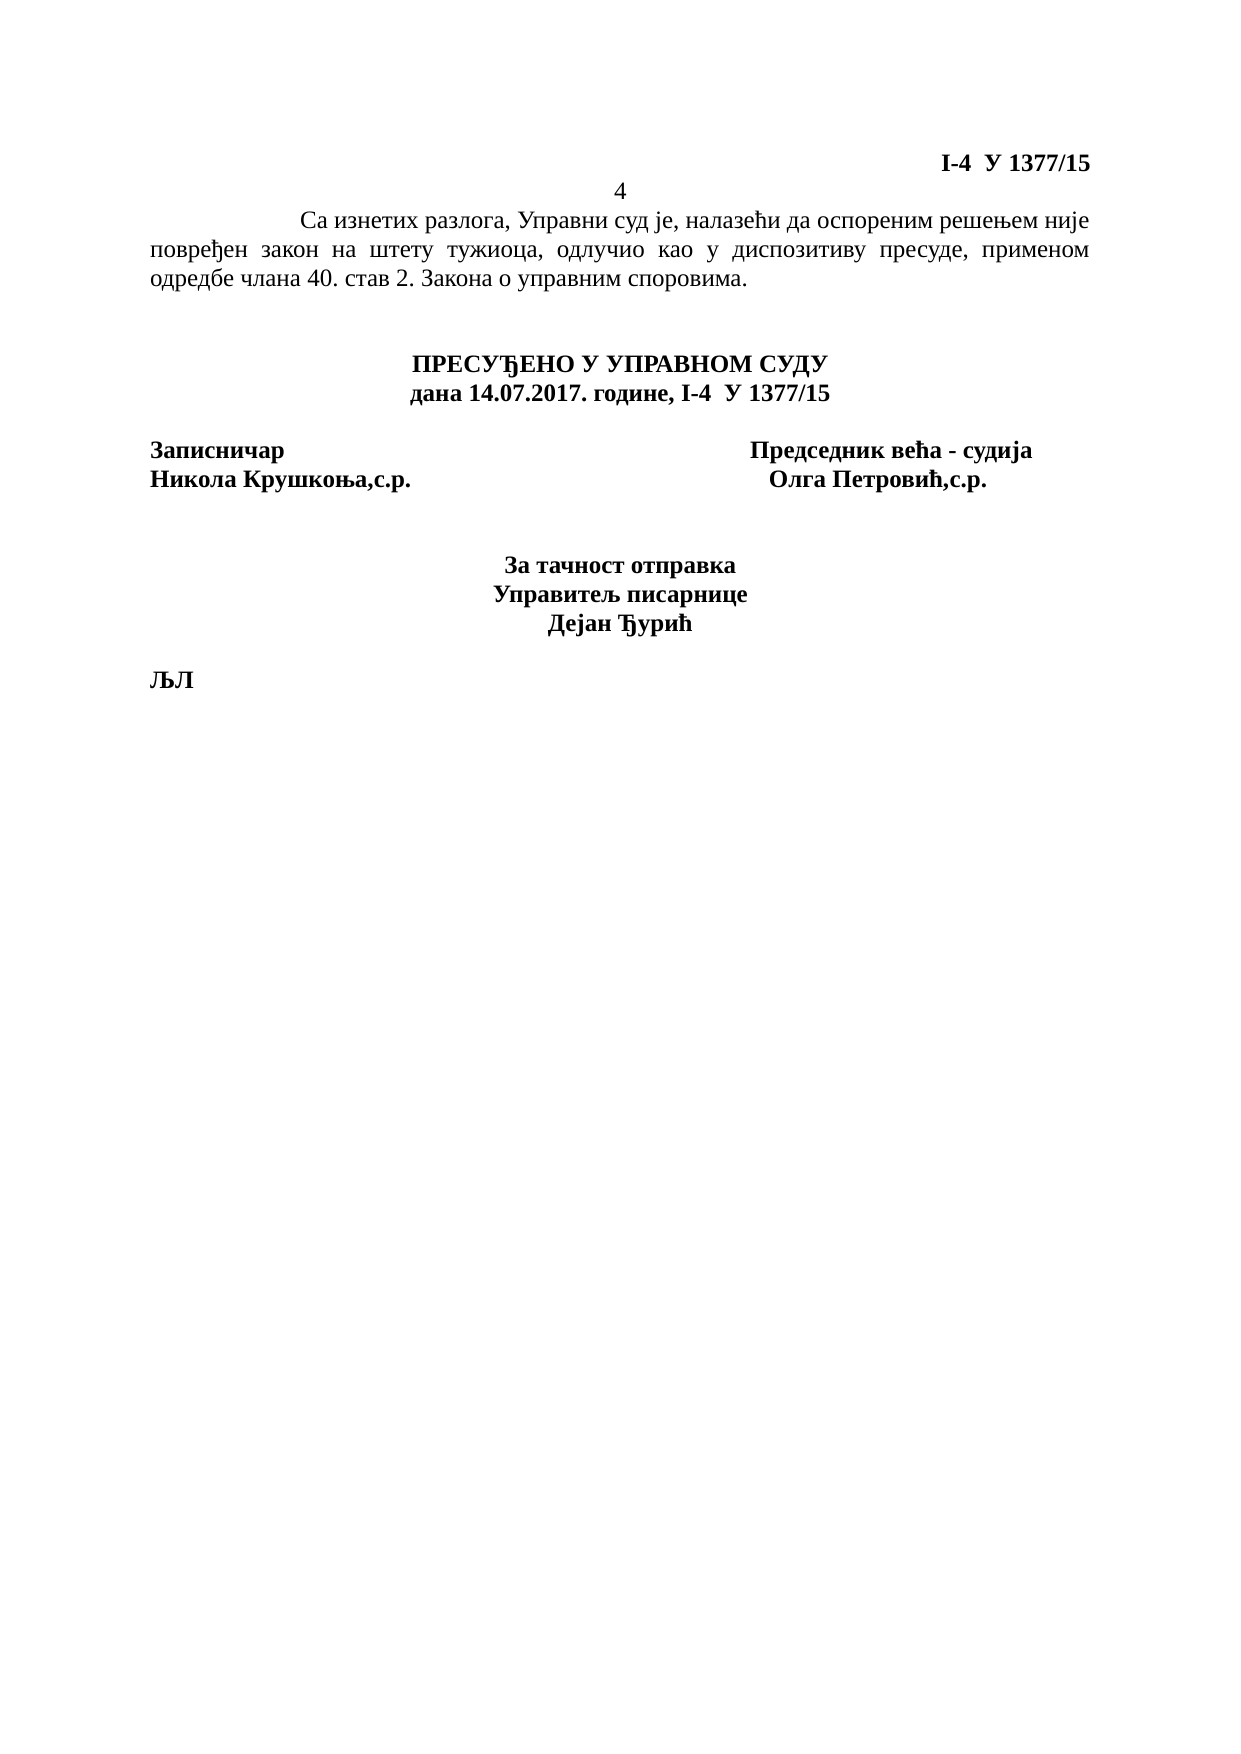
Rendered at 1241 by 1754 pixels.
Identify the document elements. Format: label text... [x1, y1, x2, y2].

text ПРЕСУЂЕНО У УПРАВНОМ СУДУ [150, 349, 1090, 378]
text Са изнетих разлога, Управни суд је, налазећи да оспореним решењем није повређен закон на штету тужиоца, одлучио као у диспозитиву пресуде, применом одредбе члана 40. став 2. Закона о управним споровима. [150, 205, 1090, 291]
text Никола Крушкоња,с.р. Олга Петровић,с.р. [150, 464, 1090, 493]
text За тачност отправка [150, 550, 1090, 579]
text дана 14.07.2017. године, I-4 У 1377/15 [150, 378, 1090, 406]
text ЉЛ [150, 665, 1090, 694]
text Дејан Ђурић [150, 608, 1090, 636]
text Управитељ писарнице [150, 579, 1090, 608]
text Записничар Председник већа - судија [150, 435, 1090, 464]
